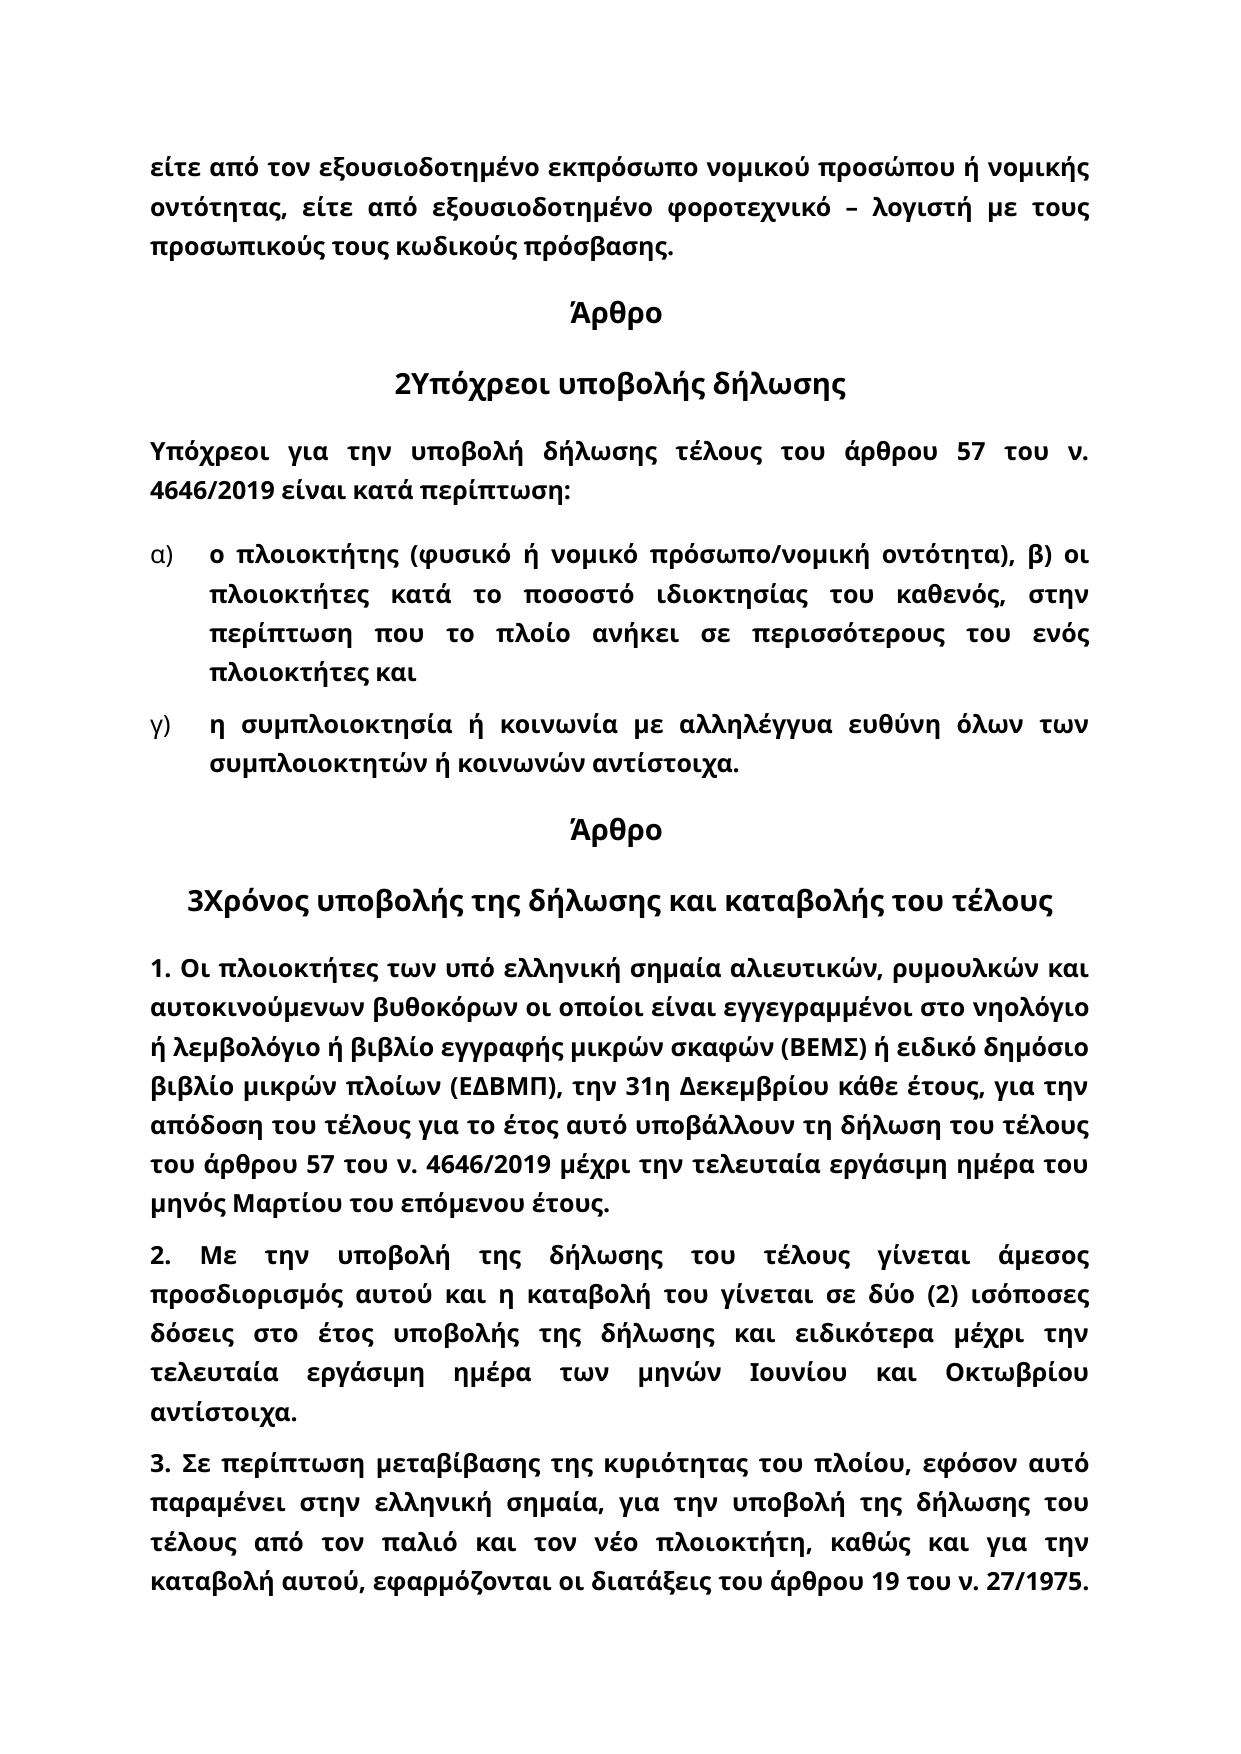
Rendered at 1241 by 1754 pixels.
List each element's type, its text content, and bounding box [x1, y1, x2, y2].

subtitle Άρθρο [150, 809, 1090, 849]
list α) ο πλοιοκτήτης (φυσικό ή νομικό πρόσωπο/νομική οντότητα), β) οι πλοιοκτήτες κατά το ποσοστό ιδιοκτησίας του καθενός, στην περίπτωση που το πλοίο ανήκει σε περισσότερους του ενός πλοιοκτήτες και [150, 537, 1090, 689]
text Υπόχρεοι για την υποβολή δήλωσης τέλους του άρθρου 57 του ν. 4646/2019 είναι κατά περίπτωση: [150, 434, 1090, 507]
subtitle 2Υπόχρεοι υποβολής δήλωσης [150, 363, 1090, 403]
subtitle 3Χρόνος υποβολής της δήλωσης και καταβολής του τέλους [150, 880, 1090, 920]
text είτε από τον εξουσιοδοτημένο εκπρόσωπο νομικού προσώπου ή νομικής οντότητας, είτε από εξουσιοδοτημένο φοροτεχνικό – λογιστή με τους προσωπικούς τους κωδικούς πρόσβασης. [150, 150, 1090, 262]
subtitle Άρθρο [150, 292, 1090, 332]
list γ) η συμπλοιοκτησία ή κοινωνία με αλληλέγγυα ευθύνη όλων των συμπλοιοκτητών ή κοινωνών αντίστοιχα. [150, 706, 1090, 779]
text 1. Οι πλοιοκτήτες των υπό ελληνική σημαία αλιευτικών, ρυμουλκών και αυτοκινούμενων βυθοκόρων οι οποίοι είναι εγγεγραμμένοι στο νηολόγιο ή λεμβολόγιο ή βιβλίο εγγραφής μικρών σκαφών (ΒΕΜΣ) ή ειδικό δημόσιο βιβλίο μικρών πλοίων (ΕΔΒΜΠ), την 31η Δεκεμβρίου κάθε έτους, για την απόδοση του τέλους για το έτος αυτό υποβάλλουν τη δήλωση του τέλους του άρθρου 57 του ν. 4646/2019 μέχρι την τελευταία εργάσιμη ημέρα του μηνός Μαρτίου του επόμενου έτους. [150, 951, 1090, 1220]
text 2. Με την υποβολή της δήλωσης του τέλους γίνεται άμεσος προσδιορισμός αυτού και η καταβολή του γίνεται σε δύο (2) ισόποσες δόσεις στο έτος υποβολής της δήλωσης και ειδικότερα μέχρι την τελευταία εργάσιμη ημέρα των μηνών Ιουνίου και Οκτωβρίου αντίστοιχα. [150, 1237, 1090, 1428]
text 3. Σε περίπτωση μεταβίβασης της κυριότητας του πλοίου, εφόσον αυτό παραμένει στην ελληνική σημαία, για την υποβολή της δήλωσης του τέλους από τον παλιό και τον νέο πλοιοκτήτη, καθώς και για την καταβολή αυτού, εφαρμόζονται οι διατάξεις του άρθρου 19 του ν. 27/1975. [150, 1446, 1090, 1597]
